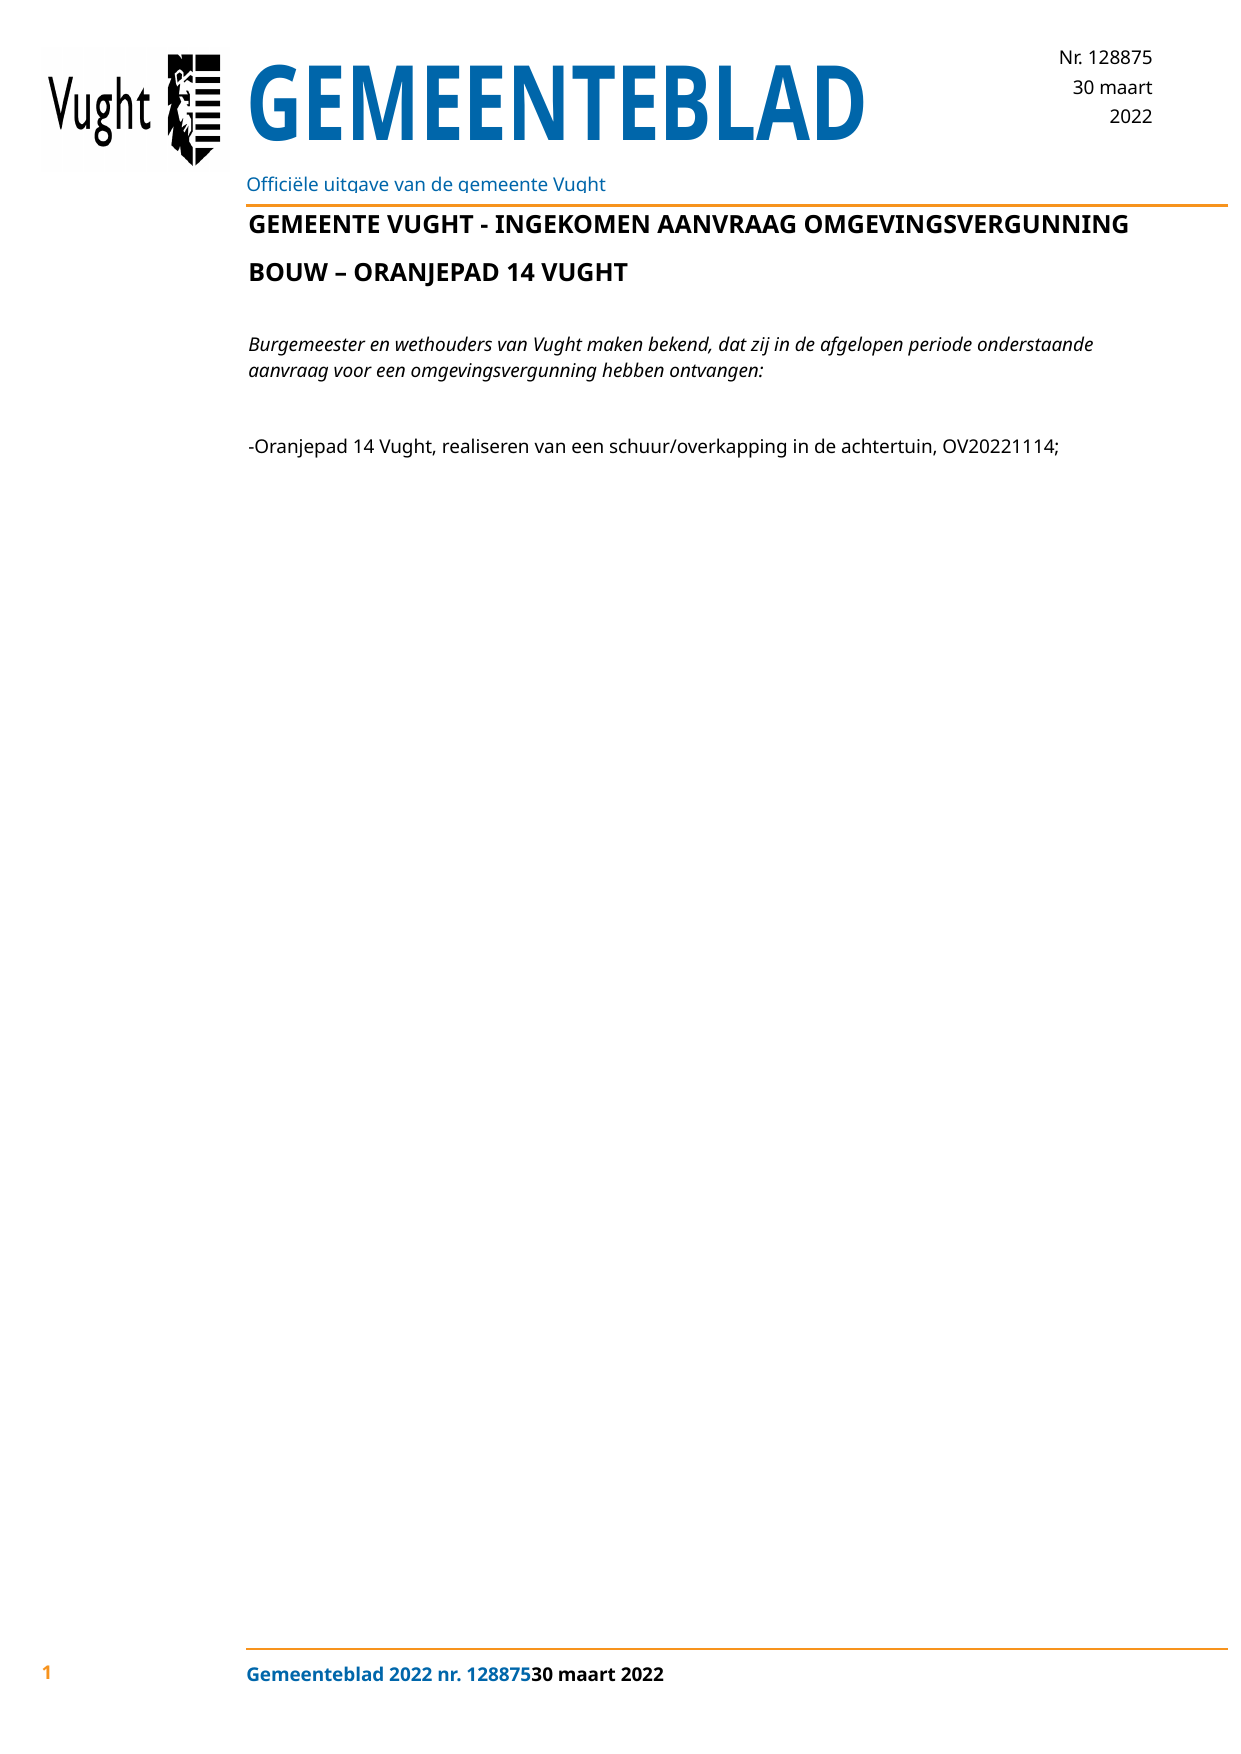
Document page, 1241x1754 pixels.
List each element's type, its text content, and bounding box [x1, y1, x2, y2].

text GEMEENTE VUGHT - INGEKOMEN AANVRAAG OMGEVINGSVERGUNNING BOUW – ORANJEPAD 14 VUGHT [248, 207, 1152, 288]
picture [41, 47, 231, 172]
text Burgemeester en wethouders van Vught maken bekend, dat zij in de afgelopen periode onderstaande aanvraag voor een omgevingsvergunning hebben ontvangen: [248, 331, 1152, 383]
text -Oranjepad 14 Vught, realiseren van een schuur/overkapping in de achtertuin, OV20221114; [248, 433, 1152, 459]
